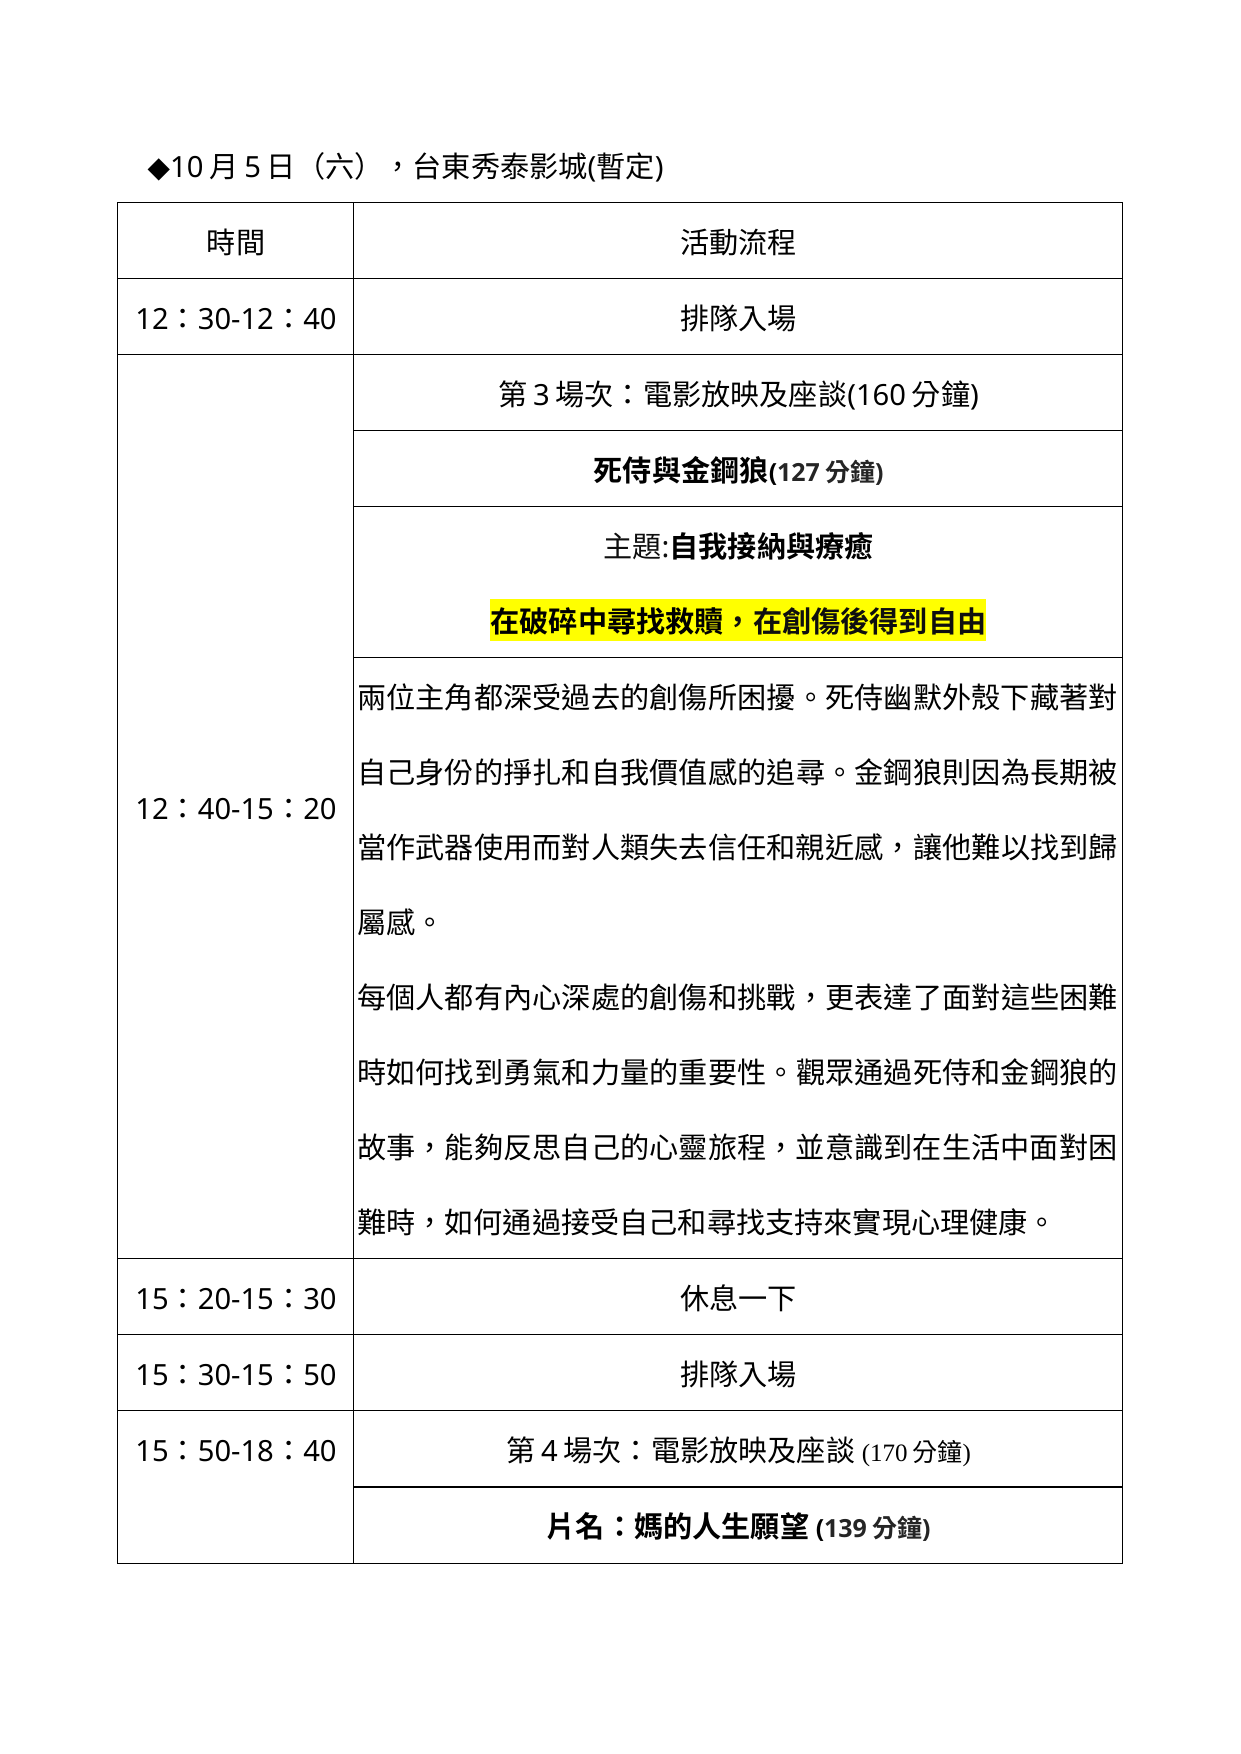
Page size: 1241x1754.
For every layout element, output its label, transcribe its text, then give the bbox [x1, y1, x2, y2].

table_cell 片名：媽的人生願望 (139分鐘) [354, 1488, 1122, 1562]
table_cell 第4場次：電影放映及座談 (170分鐘) [354, 1411, 1122, 1486]
table_header 時間 [118, 203, 353, 278]
table_cell 排隊入場 [354, 279, 1122, 354]
table_cell 兩位主角都深受過去的創傷所困擾。死侍幽默外殼下藏著對自己身份的掙扎和自我價值感的追尋。金鋼狼則因為長期被當作武器使用而對人類失去信任和親近感，讓他難以找到歸屬感。 每個人都有內心深處的創傷和挑戰，更表達了面對這些困難時如何找到勇氣和力量的重要性。觀眾通過死侍和金鋼狼的故事，能夠反思自己的心靈旅程，並意識到在生活中面對困難時，如何通過接受自己和尋找支持來實現心理健康。 [354, 658, 1122, 1258]
table_cell 排隊入場 [354, 1335, 1122, 1410]
table_cell 15：50-18：40 [118, 1411, 353, 1562]
table_cell 休息一下 [354, 1259, 1122, 1334]
table_cell 15：30-15：50 [118, 1335, 353, 1410]
table_cell 主題:自我接納與療癒 在破碎中尋找救贖，在創傷後得到自由 [354, 507, 1122, 657]
text ◆10月5日（六），台東秀泰影城(暫定) [133, 127, 1107, 202]
table_cell 12：30-12：40 [118, 279, 353, 354]
table_cell 第3場次：電影放映及座談(160分鐘) [354, 355, 1122, 430]
table_cell 死侍與金鋼狼(127分鐘) [354, 431, 1122, 506]
table_cell 15：20-15：30 [118, 1259, 353, 1334]
table_header 活動流程 [354, 203, 1122, 278]
table_cell 12：40-15：20 [118, 355, 353, 1258]
